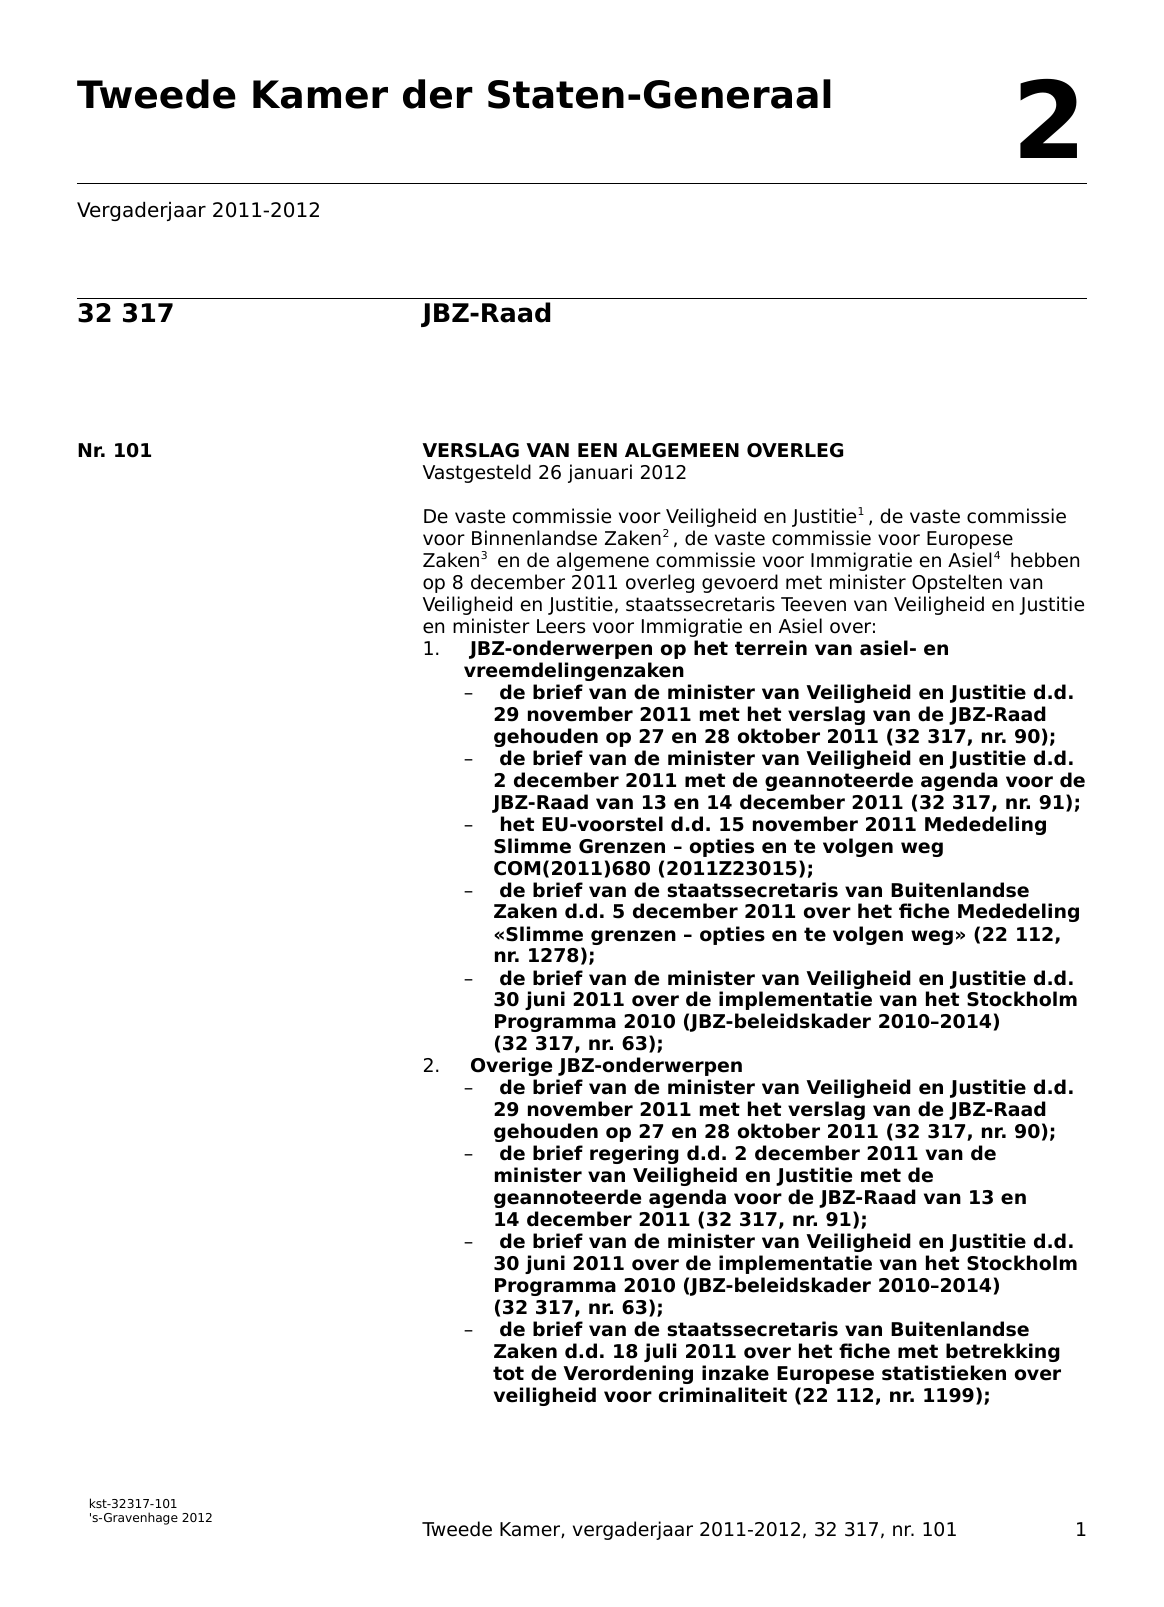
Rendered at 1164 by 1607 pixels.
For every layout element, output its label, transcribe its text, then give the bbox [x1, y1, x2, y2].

text Vastgesteld 26 januari 2012 [422, 462, 1087, 484]
text 2. Overige JBZ-onderwerpen [422, 1055, 1087, 1077]
text – de brief van de staatssecretaris van Buitenlandse Zaken d.d. 5 december 2011 over het fiche Mededeling «Slimme grenzen – opties en te volgen weg» (22 112, nr. 1278); [464, 879, 1087, 967]
text – de brief van de staatssecretaris van Buitenlandse Zaken d.d. 18 juli 2011 over het fiche met betrekking tot de Verordening inzake Europese statistieken over veiligheid voor criminaliteit (22 112, nr. 1199); [464, 1319, 1087, 1407]
text – de brief van de minister van Veiligheid en Justitie d.d. 30 juni 2011 over de implementatie van het Stockholm Programma 2010 (JBZ-beleidskader 2010–2014) (32 317, nr. 63); [464, 1231, 1087, 1319]
text kst-32317-101 [88, 1497, 323, 1511]
text – de brief van de minister van Veiligheid en Justitie d.d. 29 november 2011 met het verslag van de JBZ-Raad gehouden op 27 en 28 oktober 2011 (32 317, nr. 90); [464, 682, 1087, 748]
subtitle Nr. 101 VERSLAG VAN EEN ALGEMEEN OVERLEG [77, 440, 1087, 462]
table_cell Vergaderjaar 2011-2012 [77, 184, 1087, 298]
text 's-Gravenhage 2012 [88, 1511, 323, 1525]
text – de brief regering d.d. 2 december 2011 van de minister van Veiligheid en Justitie met de geannoteerde agenda voor de JBZ-Raad van 13 en 14 december 2011 (32 317, nr. 91); [464, 1143, 1087, 1231]
text De vaste commissie voor Veiligheid en Justitie, de vaste commissie voor Binnenlandse Zaken, de vaste commissie voor Europese Zaken en de algemene commissie voor Immigratie en Asiel hebben op 8 december 2011 overleg gevoerd met minister Opstelten van Veiligheid en Justitie, staatssecretaris Teeven van Veiligheid en Justitie en minister Leers voor Immigratie en Asiel over: [422, 506, 1087, 638]
text – het EU-voorstel d.d. 15 november 2011 Mededeling Slimme Grenzen – opties en te volgen weg COM(2011)680 (2011Z23015); [464, 813, 1087, 879]
text – de brief van de minister van Veiligheid en Justitie d.d. 30 juni 2011 over de implementatie van het Stockholm Programma 2010 (JBZ-beleidskader 2010–2014) (32 317, nr. 63); [464, 967, 1087, 1055]
text – de brief van de minister van Veiligheid en Justitie d.d. 29 november 2011 met het verslag van de JBZ-Raad gehouden op 27 en 28 oktober 2011 (32 317, nr. 90); [464, 1077, 1087, 1143]
text – de brief van de minister van Veiligheid en Justitie d.d. 2 december 2011 met de geannoteerde agenda voor de JBZ-Raad van 13 en 14 december 2011 (32 317, nr. 91); [464, 748, 1087, 813]
table_header 2 [886, 59, 1087, 183]
text 1. JBZ-onderwerpen op het terrein van asiel- en vreemdelingenzaken [422, 638, 1087, 682]
subtitle 32 317 JBZ-Raad [77, 299, 1087, 329]
table_header Tweede Kamer der Staten-Generaal [77, 59, 886, 183]
